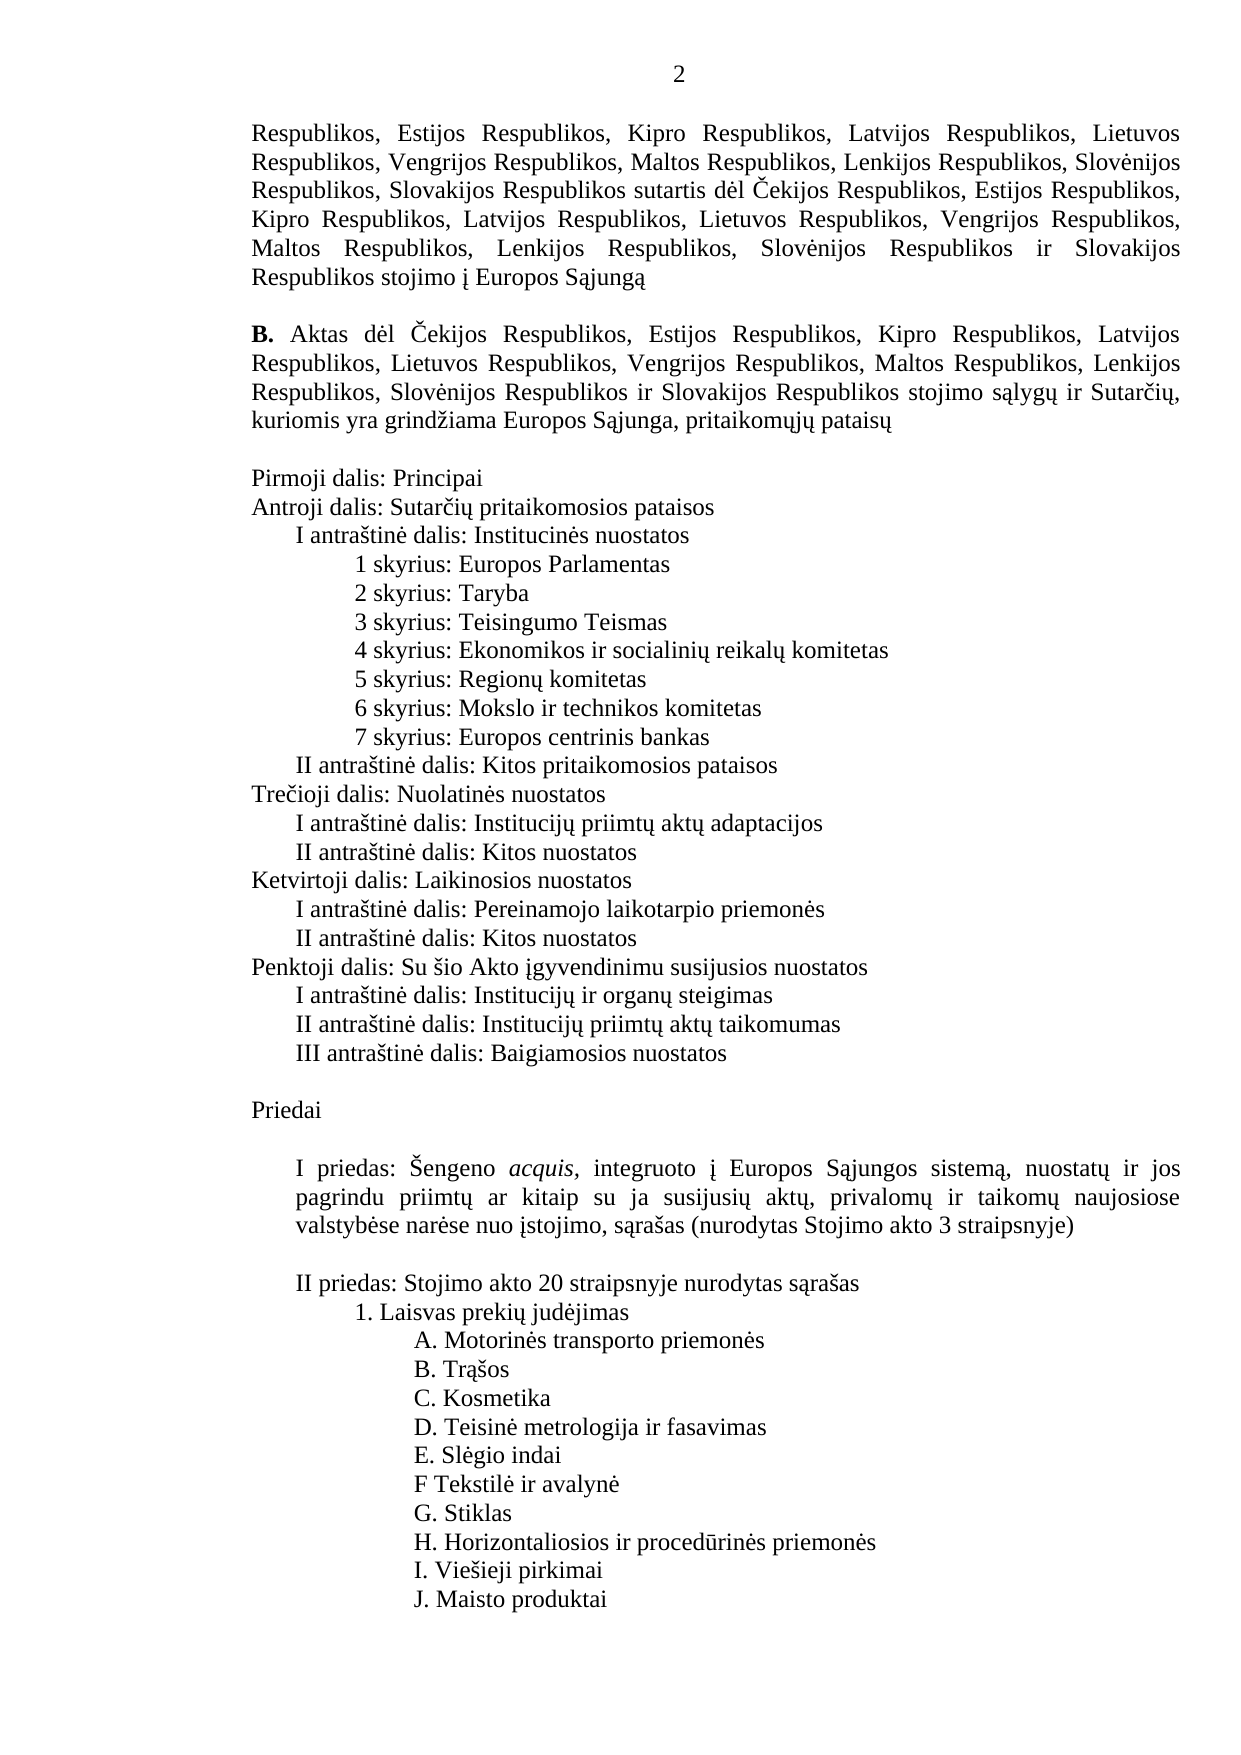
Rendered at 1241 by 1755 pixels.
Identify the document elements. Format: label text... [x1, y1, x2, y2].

text 7 skyrius: Europos centrinis bankas [354, 722, 1181, 751]
text 4 skyrius: Ekonomikos ir socialinių reikalų komitetas [354, 636, 1181, 664]
text II antraštinė dalis: Kitos nuostatos [295, 837, 1181, 866]
text Priedai [177, 1096, 1181, 1124]
text I antraštinė dalis: Institucijų priimtų aktų adaptacijos [295, 808, 1181, 837]
text I antraštinė dalis: Pereinamojo laikotarpio priemonės [295, 894, 1181, 923]
text Pirmoji dalis: Principai [177, 463, 1181, 492]
text III antraštinė dalis: Baigiamosios nuostatos [295, 1038, 1181, 1067]
text II antraštinė dalis: Kitos nuostatos [295, 923, 1181, 952]
text II antraštinė dalis: Institucijų priimtų aktų taikomumas [295, 1009, 1181, 1038]
text 1. Laisvas prekių judėjimas [354, 1297, 1181, 1326]
text Ketvirtoji dalis: Laikinosios nuostatos [177, 866, 1181, 894]
text 1 skyrius: Europos Parlamentas [354, 549, 1181, 578]
text 3 skyrius: Teisingumo Teismas [354, 607, 1181, 636]
text I antraštinė dalis: Institucijų ir organų steigimas [295, 981, 1181, 1009]
text F Tekstilė ir avalynė [413, 1469, 1181, 1498]
text Trečioji dalis: Nuolatinės nuostatos [177, 779, 1181, 808]
text D. Teisinė metrologija ir fasavimas [413, 1412, 1181, 1441]
text I priedas: Šengeno acquis, integruoto į Europos Sąjungos sistemą, nuostatų ir jos pagrindu priimtų ar kitaip su ja susijusių aktų, privalomų ir taikomų naujosiose valstybėse narėse nuo įstojimo, sąrašas (nurodytas Stojimo akto 3 straipsnyje) [295, 1153, 1181, 1239]
text A. Motorinės transporto priemonės [413, 1326, 1181, 1354]
text I. Viešieji pirkimai [413, 1556, 1181, 1584]
text G. Stiklas [413, 1498, 1181, 1527]
text II antraštinė dalis: Kitos pritaikomosios pataisos [295, 751, 1181, 779]
text 6 skyrius: Mokslo ir technikos komitetas [354, 693, 1181, 722]
text B. Trąšos [413, 1354, 1181, 1383]
text J. Maisto produktai [413, 1584, 1181, 1613]
text 5 skyrius: Regionų komitetas [354, 664, 1181, 693]
text 2 skyrius: Taryba [354, 578, 1181, 607]
text H. Horizontaliosios ir procedūrinės priemonės [413, 1527, 1181, 1556]
text I antraštinė dalis: Institucinės nuostatos [295, 521, 1181, 549]
text B. Aktas dėl Čekijos Respublikos, Estijos Respublikos, Kipro Respublikos, Latvijos Respublikos, Lietuvos Respublikos, Vengrijos Respublikos, Maltos Respublikos, Lenkijos Respublikos, Slovėnijos Respublikos ir Slovakijos Respublikos stojimo sąlygų ir Sutarčių, kuriomis yra grindžiama Europos Sąjunga, pritaikomųjų pataisų [251, 319, 1181, 434]
text E. Slėgio indai [413, 1441, 1181, 1469]
text Respublikos, Estijos Respublikos, Kipro Respublikos, Latvijos Respublikos, Lietuvos Respublikos, Vengrijos Respublikos, Maltos Respublikos, Lenkijos Respublikos, Slovėnijos Respublikos, Slovakijos Respublikos sutartis dėl Čekijos Respublikos, Estijos Respublikos, Kipro Respublikos, Latvijos Respublikos, Lietuvos Respublikos, Vengrijos Respublikos, Maltos Respublikos, Lenkijos Respublikos, Slovėnijos Respublikos ir Slovakijos Respublikos stojimo į Europos Sąjungą [251, 118, 1181, 291]
text C. Kosmetika [413, 1383, 1181, 1412]
text Antroji dalis: Sutarčių pritaikomosios pataisos [177, 492, 1181, 521]
text Penktoji dalis: Su šio Akto įgyvendinimu susijusios nuostatos [177, 952, 1181, 981]
text II priedas: Stojimo akto 20 straipsnyje nurodytas sąrašas [295, 1268, 1181, 1297]
